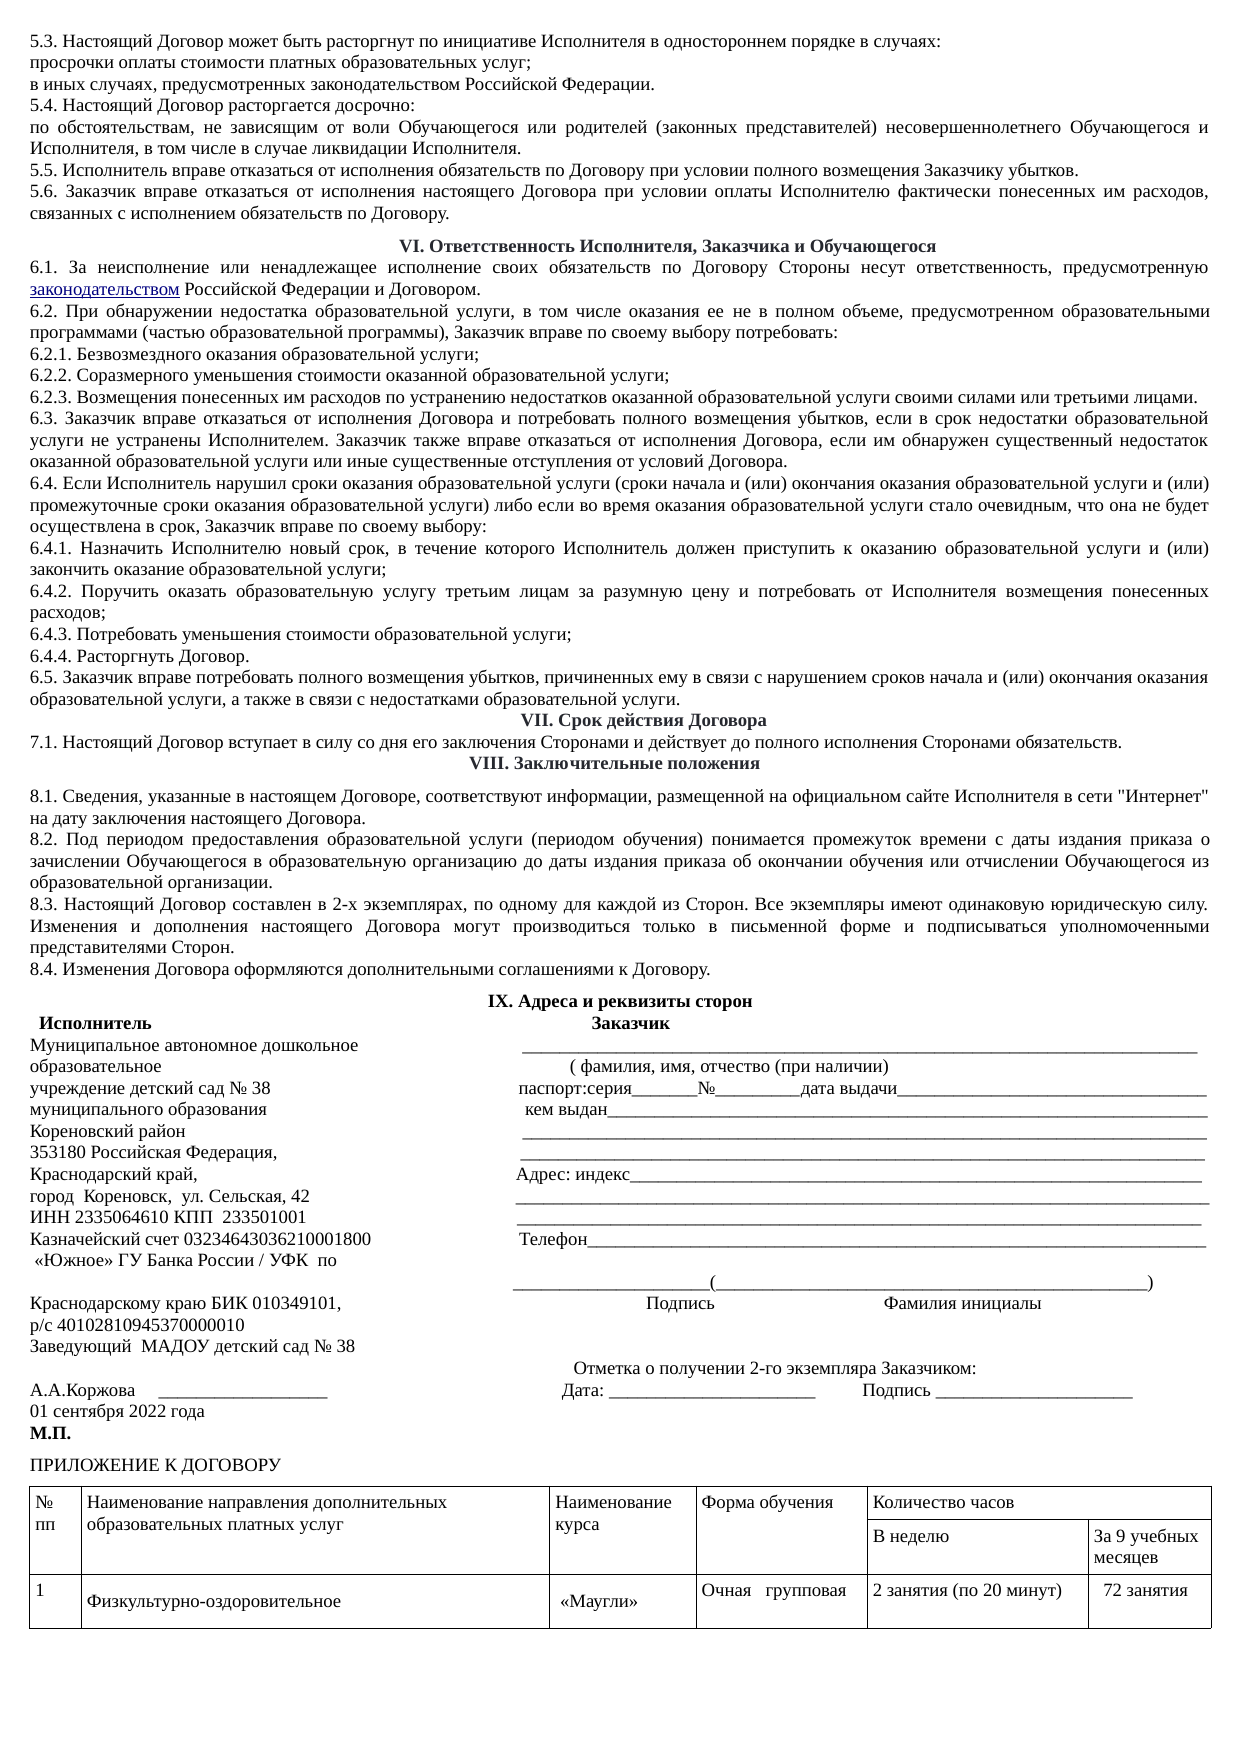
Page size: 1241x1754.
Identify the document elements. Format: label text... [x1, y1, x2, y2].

text _____________________(______________________________________________) [29, 1271, 1211, 1292]
text 5.4. Настоящий Договор расторгается досрочно: [29, 94, 1211, 116]
text 6.4. Если Исполнитель нарушил сроки оказания образовательной услуги (сроки начала и (или) окончания оказания образовательной услуги и (или) промежуточные сроки оказания образовательной услуги) либо если во время оказания образовательной услуги стало очевидным, что она не будет осуществлена в срок, Заказчик вправе по своему выбору: [29, 472, 1211, 537]
subtitle VII. Срок действия Договора [29, 709, 1211, 731]
text 6.4.4. Расторгнуть Договор. [29, 644, 1211, 666]
text 6.4.2. Поручить оказать образовательную услугу третьим лицам за разумную цену и потребовать от Исполнителя возмещения понесенных расходов; [29, 580, 1211, 623]
text город Кореновск, ул. Сельская, 42 __________________________________________________________________________ [29, 1184, 1211, 1206]
text 5.3. Настоящий Договор может быть расторгнут по инициативе Исполнителя в одностороннем порядке в случаях: [29, 29, 1211, 51]
text 6.1. За неисполнение или ненадлежащее исполнение своих обязательств по Договору Стороны несут ответственность, предусмотренную законодательством Российской Федерации и Договором. [29, 256, 1211, 299]
text учреждение детский сад № 38 паспорт:серия_______№_________дата выдачи_________________________________ [29, 1077, 1211, 1098]
text образовательное ( фамилия, имя, отчество (при наличии) [29, 1055, 1211, 1077]
text 8.2. Под периодом предоставления образовательной услуги (периодом обучения) понимается промежуток времени с даты издания приказа о зачислении Обучающегося в образовательную организацию до даты издания приказа об окончании обучения или отчислении Обучающегося из образовательной организации. [29, 828, 1211, 893]
table_header Наименование направления дополнительных образовательных платных услуг [82, 1487, 549, 1573]
text 8.1. Сведения, указанные в настоящем Договоре, соответствуют информации, размещенной на официальном сайте Исполнителя в сети "Интернет" на дату заключения настоящего Договора. [29, 785, 1211, 828]
text 8.3. Настоящий Договор составлен в 2-х экземплярах, по одному для каждой из Сторон. Все экземпляры имеют одинаковую юридическую силу. Изменения и дополнения настоящего Договора могут производиться только в письменной форме и подписываться уполномоченными представителями Сторон. [29, 893, 1211, 958]
text ИНН 2335064610 КПП 233501001 _________________________________________________________________________ [29, 1206, 1211, 1228]
text А.А.Коржова __________________ Дата: ______________________ Подпись _____________________ [29, 1378, 1211, 1400]
text Краснодарскому краю БИК 010349101, Подпись Фамилия инициалы [29, 1292, 1211, 1314]
table_header Наименование курса [550, 1487, 696, 1573]
table_cell Очная групповая [697, 1575, 867, 1627]
table_cell Физкультурно-оздоровительное [82, 1575, 549, 1627]
text 5.5. Исполнитель вправе отказаться от исполнения обязательств по Договору при условии полного возмещения Заказчику убытков. [29, 159, 1211, 180]
table_header Форма обучения [697, 1487, 867, 1573]
text в иных случаях, предусмотренных законодательством Российской Федерации. [29, 73, 1211, 94]
text Заведующий МАДОУ детский сад № 38 [29, 1335, 1211, 1357]
text просрочки оплаты стоимости платных образовательных услуг; [29, 51, 1211, 73]
subtitle IX. Адреса и реквизиты сторон [29, 990, 1211, 1012]
text ПРИЛОЖЕНИЕ К ДОГОВОРУ [29, 1454, 1211, 1475]
text 6.4.3. Потребовать уменьшения стоимости образовательной услуги; [29, 623, 1211, 644]
table_cell В неделю [868, 1520, 1088, 1573]
subtitle VI. Ответственность Исполнителя, Заказчика и Обучающегося [29, 235, 1211, 256]
table_cell 2 занятия (по 20 минут) [868, 1575, 1088, 1627]
text М.П. [29, 1422, 1211, 1443]
table_header Количество часов [868, 1487, 1211, 1519]
text 7.1. Настоящий Договор вступает в силу со дня его заключения Сторонами и действует до полного исполнения Сторонами обязательств. [29, 731, 1211, 752]
text Казначейский счет 03234643036210001800 Телефон__________________________________________________________________ [29, 1228, 1211, 1249]
text 6.2.1. Безвозмездного оказания образовательной услуги; [29, 343, 1211, 364]
table_cell 72 занятия [1089, 1575, 1211, 1627]
text 6.4.1. Назначить Исполнителю новый срок, в течение которого Исполнитель должен приступить к оказанию образовательной услуги и (или) закончить оказание образовательной услуги; [29, 537, 1211, 580]
table_cell «Маугли» [550, 1575, 696, 1627]
text Отметка о получении 2-го экземпляра Заказчиком: [29, 1357, 1211, 1378]
text 353180 Российская Федерация, _________________________________________________________________________ [29, 1141, 1211, 1163]
text Исполнитель Заказчик [29, 1012, 1211, 1033]
text 5.6. Заказчик вправе отказаться от исполнения настоящего Договора при условии оплаты Исполнителю фактически понесенных им расходов, связанных с исполнением обязательств по Договору. [29, 180, 1211, 223]
text р/с 40102810945370000010 [29, 1314, 1211, 1335]
text Краснодарский край, Адрес: индекс_____________________________________________________________ [29, 1163, 1211, 1184]
text Муниципальное автономное дошкольное ________________________________________________________________________ [29, 1033, 1211, 1055]
text 6.2.2. Соразмерного уменьшения стоимости оказанной образовательной услуги; [29, 364, 1211, 386]
text по обстоятельствам, не зависящим от воли Обучающегося или родителей (законных представителей) несовершеннолетнего Обучающегося и Исполнителя, в том числе в случае ликвидации Исполнителя. [29, 116, 1211, 159]
text 6.2. При обнаружении недостатка образовательной услуги, в том числе оказания ее не в полном объеме, предусмотренном образовательными программами (частью образовательной программы), Заказчик вправе по своему выбору потребовать: [29, 299, 1211, 343]
text 6.2.3. Возмещения понесенных им расходов по устранению недостатков оказанной образовательной услуги своими силами или третьими лицами. [29, 386, 1211, 407]
text 01 сентября 2022 года [29, 1400, 1211, 1422]
text 6.5. Заказчик вправе потребовать полного возмещения убытков, причиненных ему в связи с нарушением сроков начала и (или) окончания оказания образовательной услуги, а также в связи с недостатками образовательной услуги. [29, 666, 1211, 709]
text 6.3. Заказчик вправе отказаться от исполнения Договора и потребовать полного возмещения убытков, если в срок недостатки образовательной услуги не устранены Исполнителем. Заказчик также вправе отказаться от исполнения Договора, если им обнаружен существенный недостаток оказанной образовательной услуги или иные существенные отступления от условий Договора. [29, 407, 1211, 472]
table_header № пп [30, 1487, 81, 1573]
table_cell За 9 учебных месяцев [1089, 1520, 1211, 1573]
text 8.4. Изменения Договора оформляются дополнительными соглашениями к Договору. [29, 958, 1211, 979]
text «Южное» ГУ Банка России / УФК по [29, 1249, 1211, 1271]
text Кореновский район _________________________________________________________________________ [29, 1120, 1211, 1141]
text муниципального образования кем выдан________________________________________________________________ [29, 1098, 1211, 1120]
subtitle VIII. Заключительные положения [29, 752, 1211, 774]
table_cell 1 [30, 1575, 81, 1627]
